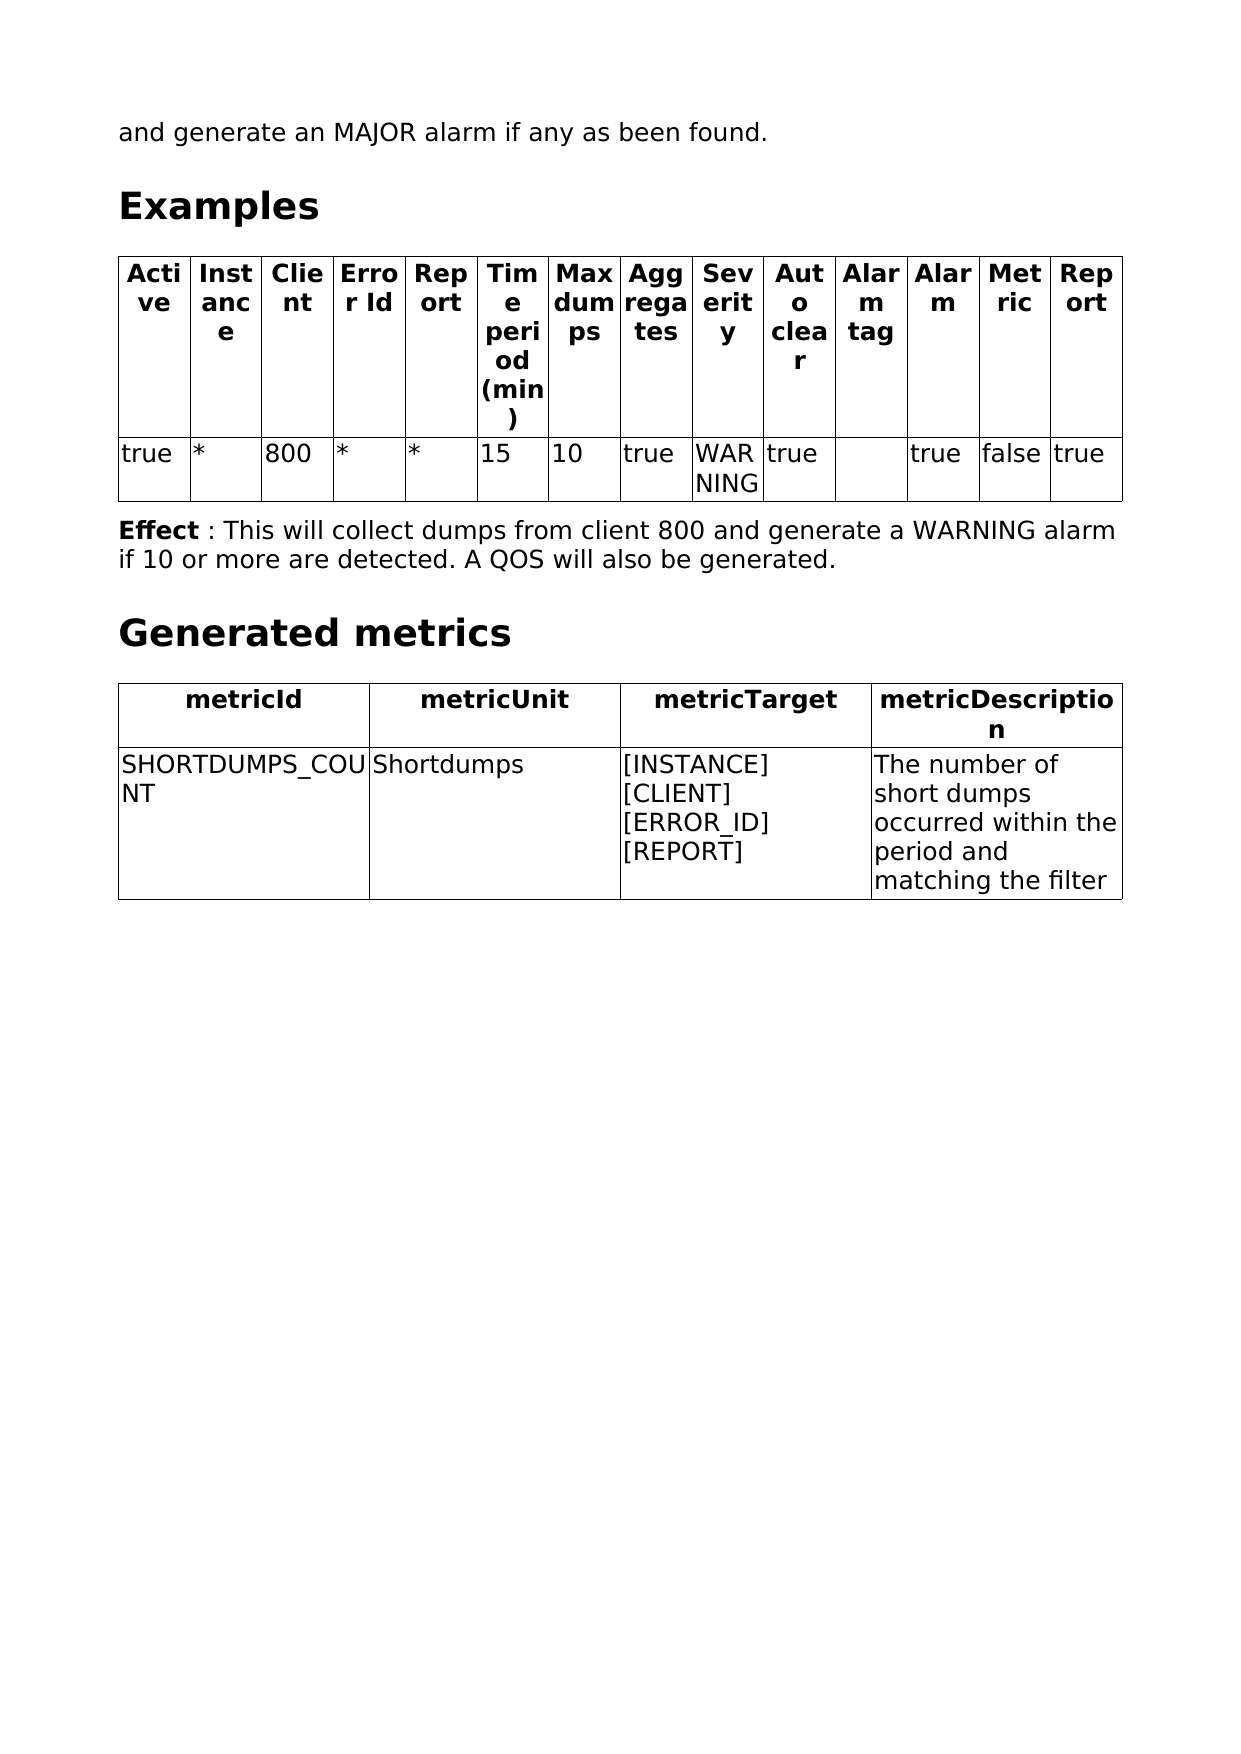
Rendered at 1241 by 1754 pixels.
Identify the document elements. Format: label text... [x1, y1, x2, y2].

table_cell 10 [549, 438, 620, 501]
table_cell SHORTDUMPS_COUNT [119, 748, 369, 899]
table_cell Shortdumps [370, 748, 620, 899]
text and generate an MAJOR alarm if any as been found. [118, 118, 1122, 147]
table_cell true [1051, 438, 1122, 501]
table_header Auto clear [764, 257, 835, 437]
table_cell true [621, 438, 692, 501]
table_header Report [406, 257, 477, 437]
table_cell WARNING [693, 438, 763, 501]
table_cell 15 [478, 438, 548, 501]
table_header metricId [119, 684, 369, 747]
table_header Time period (min) [478, 257, 548, 437]
table_header Client [262, 257, 333, 437]
subtitle Examples [118, 185, 1122, 228]
table_cell true [764, 438, 835, 501]
table_header Alarm [908, 257, 979, 437]
table_header Report [1051, 257, 1122, 437]
table_cell * [334, 438, 405, 501]
text Effect : This will collect dumps from client 800 and generate a WARNING alarm if 10 or more are detected. A QOS will also be generated. [118, 516, 1122, 574]
table_header Error Id [334, 257, 405, 437]
table_cell * [191, 438, 261, 501]
table_header Severity [693, 257, 763, 437]
table_cell [836, 438, 907, 501]
table_header metricUnit [370, 684, 620, 747]
table_cell true [908, 438, 979, 501]
table_header Max dumps [549, 257, 620, 437]
table_cell The number of short dumps occurred within the period and matching the filter [872, 748, 1122, 899]
table_cell * [406, 438, 477, 501]
subtitle Generated metrics [118, 612, 1122, 655]
table_header Active [119, 257, 190, 437]
table_header Instance [191, 257, 261, 437]
table_cell false [980, 438, 1050, 501]
table_header Aggregates [621, 257, 692, 437]
table_cell 800 [262, 438, 333, 501]
table_cell [INSTANCE][CLIENT][ERROR_ID][REPORT] [621, 748, 871, 899]
table_cell true [119, 438, 190, 501]
table_header metricDescription [872, 684, 1122, 747]
table_header Metric [980, 257, 1050, 437]
table_header Alarm tag [836, 257, 907, 437]
table_header metricTarget [621, 684, 871, 747]
